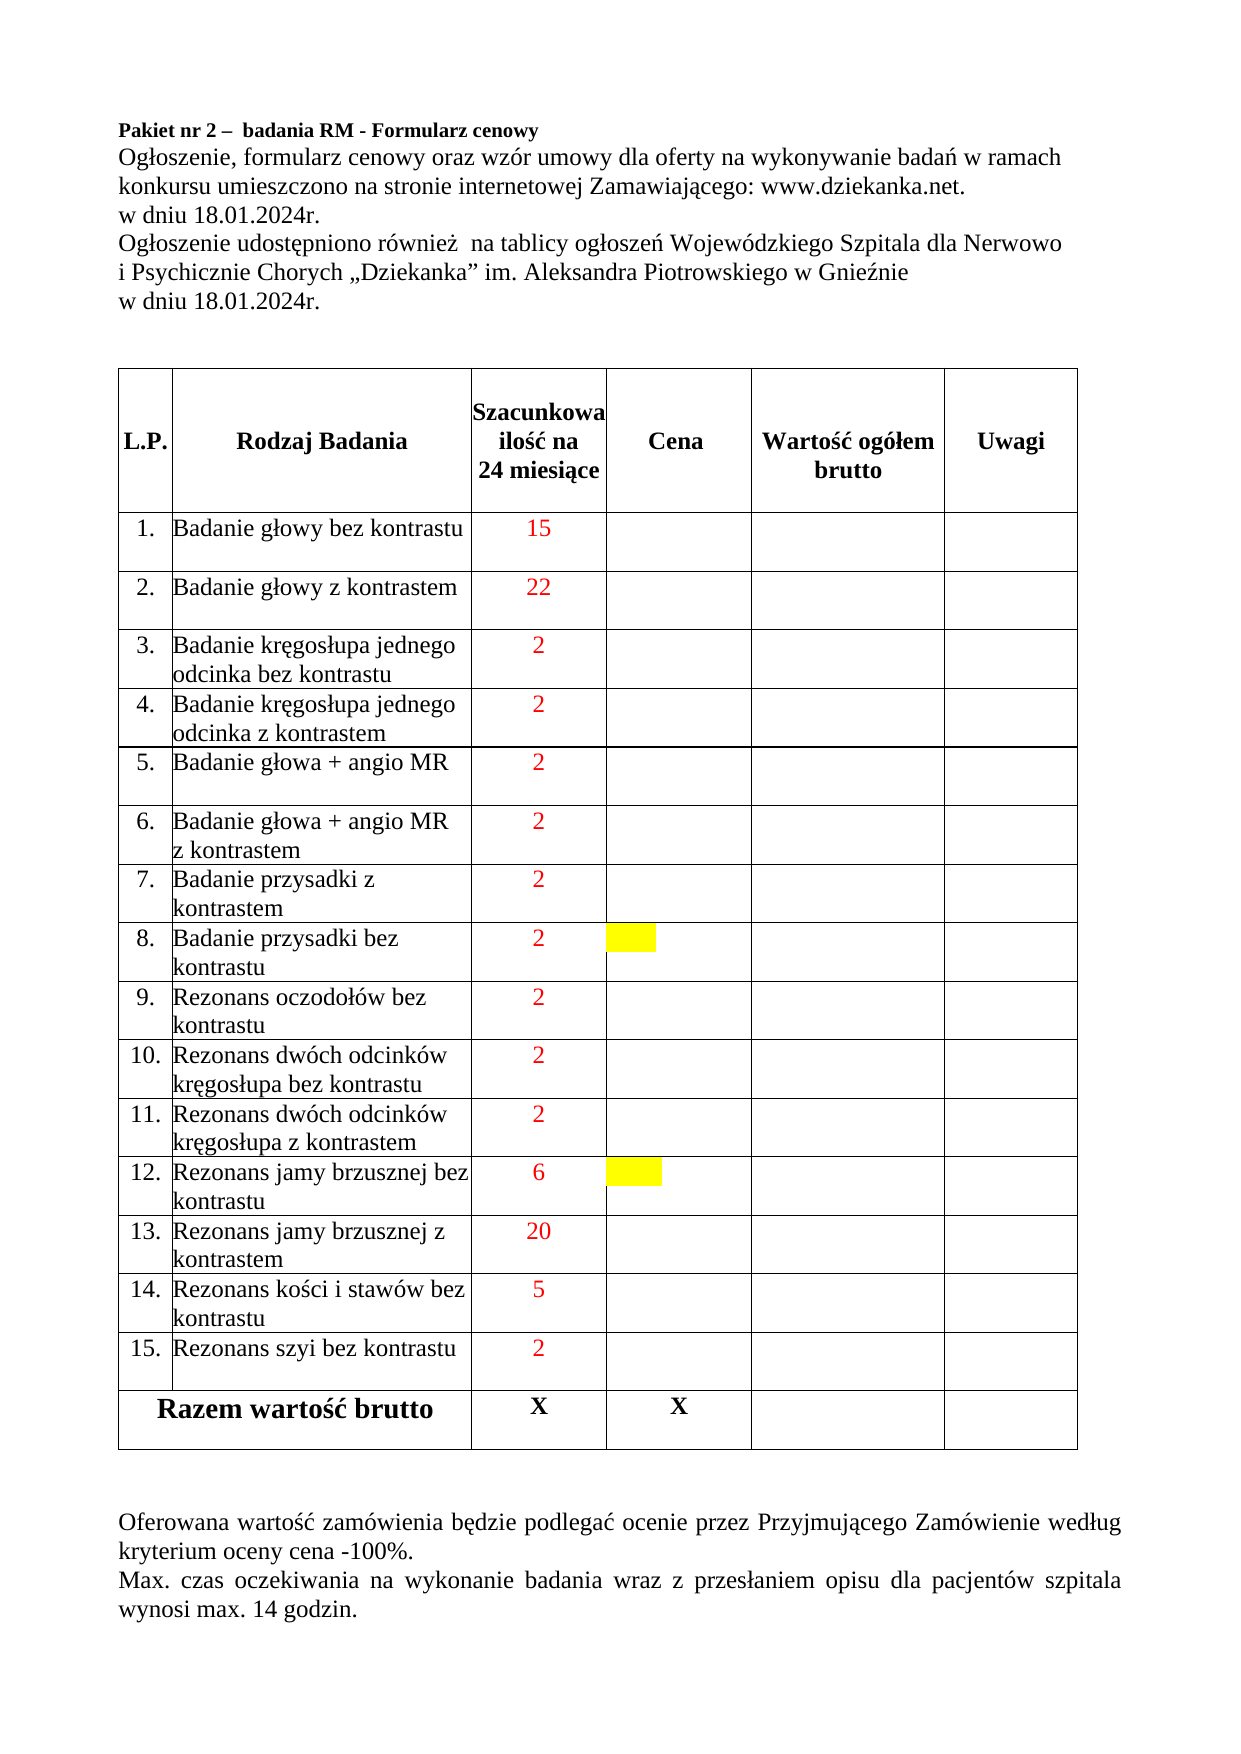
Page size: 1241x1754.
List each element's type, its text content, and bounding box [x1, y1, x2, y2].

table_cell 8. [119, 923, 172, 981]
table_cell [752, 1333, 944, 1390]
table_cell [945, 923, 1077, 981]
table_cell [607, 1274, 751, 1332]
text Oferowana wartość zamówienia będzie podlegać ocenie przez Przyjmującego Zamówienie według kryterium oceny cena -100%. [118, 1507, 1122, 1565]
text Ogłoszenie udostępniono również na tablicy ogłoszeń Wojewódzkiego Szpitala dla Nerwowo [118, 228, 1122, 257]
table_cell 2 [472, 865, 606, 922]
table_cell 10. [119, 1040, 172, 1098]
table_cell Badanie głowa + angio MR z kontrastem [173, 806, 471, 863]
table_cell Badanie głowy z kontrastem [173, 572, 471, 629]
table_cell [607, 982, 751, 1039]
table_cell Rezonans kości i stawów bez kontrastu [173, 1274, 471, 1332]
table_cell [752, 689, 944, 746]
text Pakiet nr 2 – badania RM - Formularz cenowy [118, 118, 1122, 142]
table_cell [752, 748, 944, 805]
table_cell 1. [119, 513, 172, 571]
table_cell [945, 1157, 1077, 1215]
table_cell [752, 1391, 944, 1449]
table_cell 15. [119, 1333, 172, 1390]
table_cell 5. [119, 748, 172, 805]
table_cell 6. [119, 806, 172, 863]
table_cell 5 [472, 1274, 606, 1332]
table_cell [945, 806, 1077, 863]
table_header Cena [607, 369, 751, 512]
table_cell Badanie przysadki z kontrastem [173, 865, 471, 922]
table_cell [945, 572, 1077, 629]
table_cell [607, 806, 751, 863]
table_cell 20 [472, 1216, 606, 1273]
table_cell [945, 1099, 1077, 1156]
text w dniu 18.01.2024r. [118, 200, 1122, 228]
table_cell [945, 630, 1077, 688]
table_cell Badanie głowy bez kontrastu [173, 513, 471, 571]
table_cell 2 [472, 1040, 606, 1098]
table_header Wartość ogółem brutto [752, 369, 944, 512]
table_cell [945, 748, 1077, 805]
table_cell Rezonans jamy brzusznej bez kontrastu [173, 1157, 471, 1215]
table_header Rodzaj Badania [173, 369, 471, 512]
table_cell [945, 1274, 1077, 1332]
table_cell 9. [119, 982, 172, 1039]
table_cell Rezonans dwóch odcinków kręgosłupa bez kontrastu [173, 1040, 471, 1098]
table_cell 2 [472, 689, 606, 746]
table_cell 11. [119, 1099, 172, 1156]
table_cell X [607, 1391, 751, 1449]
table_cell [752, 1040, 944, 1098]
table_header Uwagi [945, 369, 1077, 512]
table_cell 3. [119, 630, 172, 688]
table_cell [607, 689, 751, 746]
table_cell [945, 689, 1077, 746]
table_cell [607, 1216, 751, 1273]
table_cell 2 [472, 748, 606, 805]
table_cell [752, 982, 944, 1039]
table_cell Rezonans jamy brzusznej z kontrastem [173, 1216, 471, 1273]
table_cell [752, 572, 944, 629]
table_cell [945, 513, 1077, 571]
table_cell [607, 630, 751, 688]
table_cell 15 [472, 513, 606, 571]
table_cell 2 [472, 923, 606, 981]
table_cell Rezonans dwóch odcinków kręgosłupa z kontrastem [173, 1099, 471, 1156]
table_cell 4. [119, 689, 172, 746]
table_cell [945, 1333, 1077, 1390]
table_cell 22 [472, 572, 606, 629]
table_cell [607, 748, 751, 805]
table_cell Badanie głowa + angio MR [173, 748, 471, 805]
table_cell [752, 513, 944, 571]
table_cell [752, 630, 944, 688]
table_cell [945, 1391, 1077, 1449]
table_cell Badanie przysadki bez kontrastu [173, 923, 471, 981]
table_cell [607, 572, 751, 629]
table_cell 2 [472, 1099, 606, 1156]
table_cell 13. [119, 1216, 172, 1273]
table_cell [945, 982, 1077, 1039]
table_cell 2 [472, 982, 606, 1039]
table_cell [752, 923, 944, 981]
table_cell Rezonans szyi bez kontrastu [173, 1333, 471, 1390]
table_header Szacunkowa ilość na 24 miesiące [472, 369, 606, 512]
table_cell [607, 1157, 751, 1215]
table_header L.P. [119, 369, 172, 512]
table_cell [752, 1274, 944, 1332]
table_cell 2 [472, 630, 606, 688]
table_cell 2 [472, 806, 606, 863]
text w dniu 18.01.2024r. [118, 286, 1122, 315]
text Max. czas oczekiwania na wykonanie badania wraz z przesłaniem opisu dla pacjentów szpitala wynosi max. 14 godzin. [118, 1565, 1122, 1622]
table_cell [607, 1333, 751, 1390]
table_cell [945, 1216, 1077, 1273]
table_cell Razem wartość brutto [119, 1391, 471, 1449]
table_cell 14. [119, 1274, 172, 1332]
table_cell 7. [119, 865, 172, 922]
table_cell [945, 865, 1077, 922]
table_cell 2. [119, 572, 172, 629]
table_cell [945, 1040, 1077, 1098]
table_cell [752, 1157, 944, 1215]
text i Psychicznie Chorych „Dziekanka” im. Aleksandra Piotrowskiego w Gnieźnie [118, 257, 1122, 286]
table_cell [752, 865, 944, 922]
table_cell [607, 865, 751, 922]
text Ogłoszenie, formularz cenowy oraz wzór umowy dla oferty na wykonywanie badań w ramach konkursu umieszczono na stronie internetowej Zamawiającego: www.dziekanka.net. [118, 142, 1122, 200]
table_cell [607, 1040, 751, 1098]
table_cell [752, 1099, 944, 1156]
table_cell 2 [472, 1333, 606, 1390]
table_cell Rezonans oczodołów bez kontrastu [173, 982, 471, 1039]
table_cell [752, 1216, 944, 1273]
table_cell 12. [119, 1157, 172, 1215]
table_cell 6 [472, 1157, 606, 1215]
table_cell [752, 806, 944, 863]
table_cell Badanie kręgosłupa jednego odcinka z kontrastem [173, 689, 471, 746]
table_cell [607, 923, 751, 981]
table_cell X [472, 1391, 606, 1449]
table_cell [607, 513, 751, 571]
table_cell [607, 1099, 751, 1156]
table_cell Badanie kręgosłupa jednego odcinka bez kontrastu [173, 630, 471, 688]
